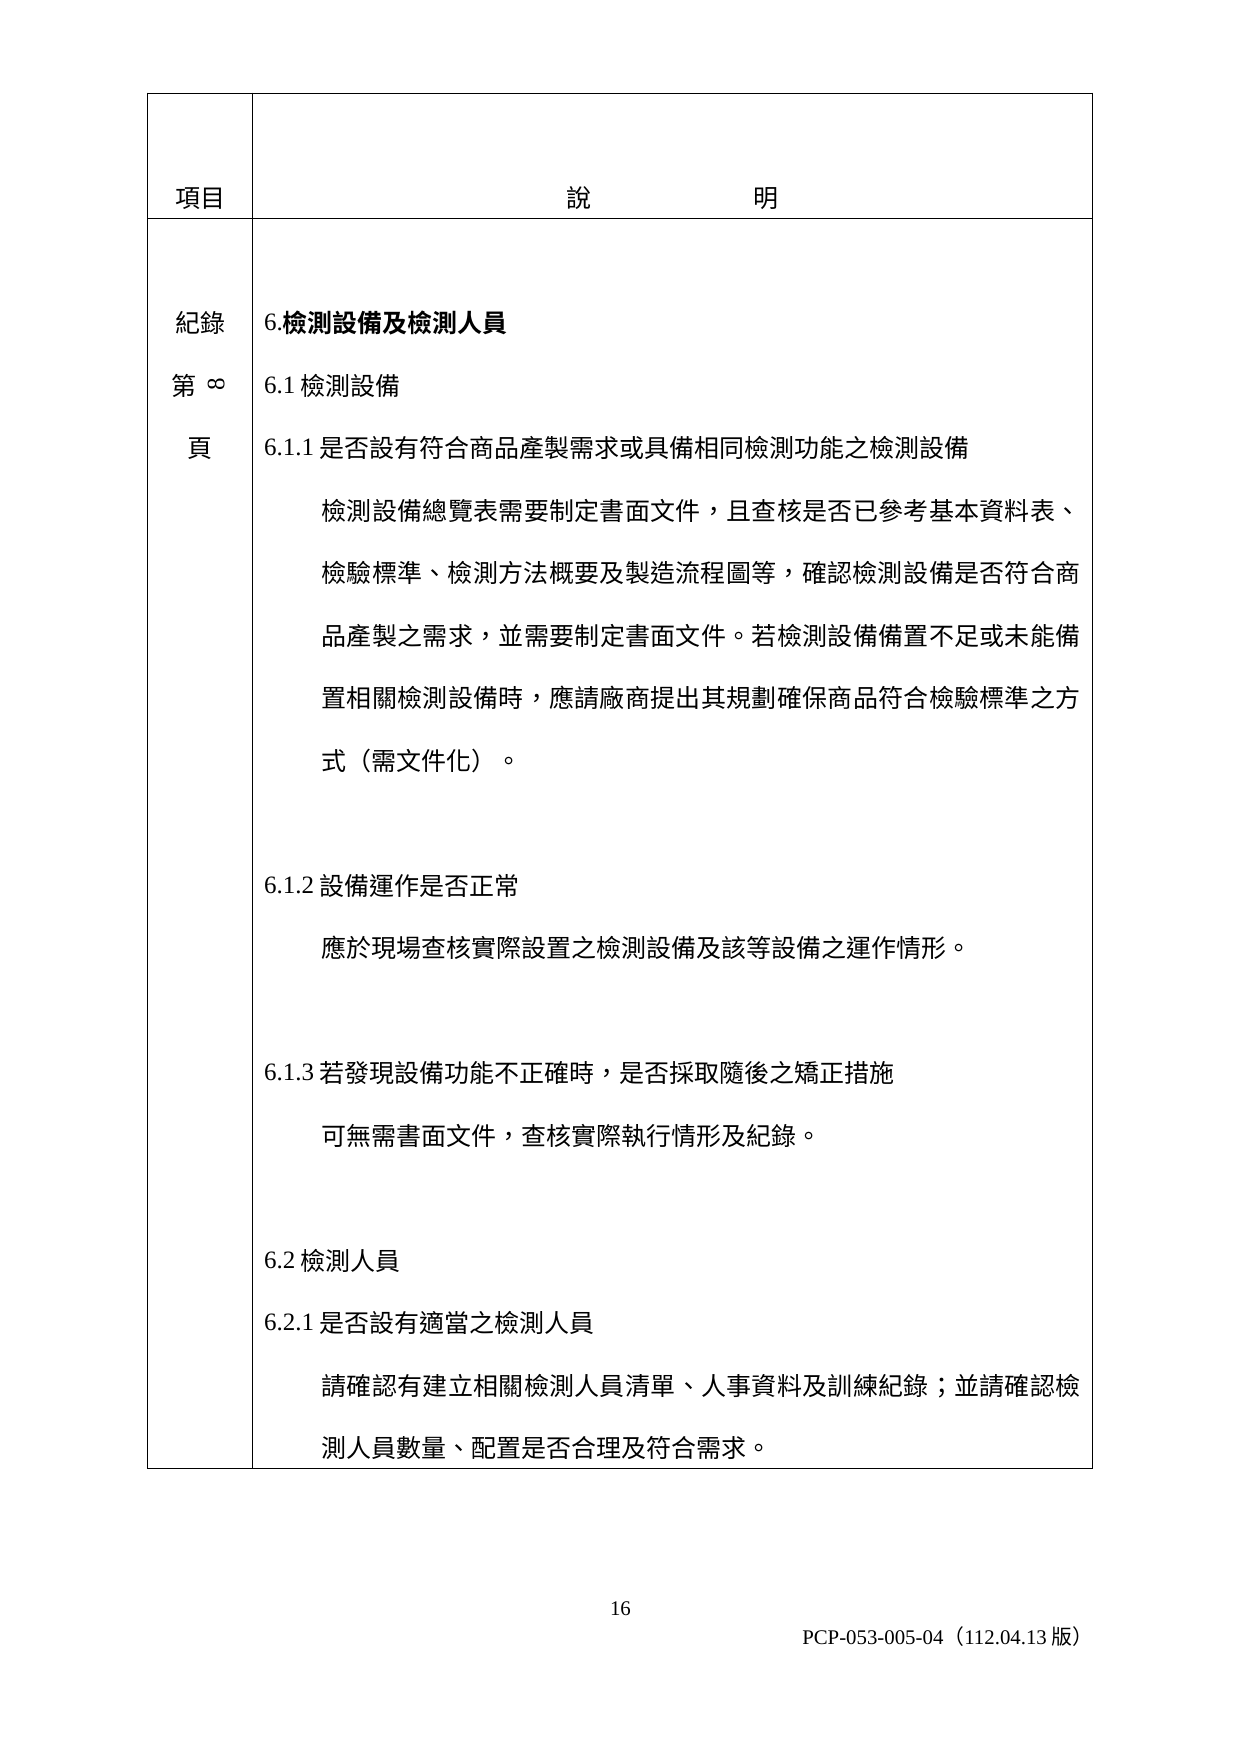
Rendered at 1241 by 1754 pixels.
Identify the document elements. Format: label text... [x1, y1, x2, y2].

table_cell 6.檢測設備及檢測人員 6.1檢測設備 6.1.1是否設有符合商品產製需求或具備相同檢測功能之檢測設備 檢測設備總覽表需要制定書面文件，且查核是否已參考基本資料表、檢驗標準、檢測方法概要及製造流程圖等，確認檢測設備是否符合商品產製之需求，並需要制定書面文件。若檢測設備備置不足或未能備置相關檢測設備時，應請廠商提出其規劃確保商品符合檢驗標準之方式（需文件化）。 6.1.2設備運作是否正常 應於現場查核實際設置之檢測設備及該等設備之運作情形。 6.1.3若發現設備功能不正確時，是否採取隨後之矯正措施 可無需書面文件，查核實際執行情形及紀錄。 6.2檢測人員 6.2.1是否設有適當之檢測人員 請確認有建立相關檢測人員清單、人事資料及訓練紀錄；並請確認檢測人員數量、配置是否合理及符合需求。 [253, 219, 1092, 1467]
table_header 項目 [148, 94, 252, 217]
table_cell 紀錄第8頁 [148, 219, 252, 1467]
table_header 說明 [253, 94, 1092, 217]
